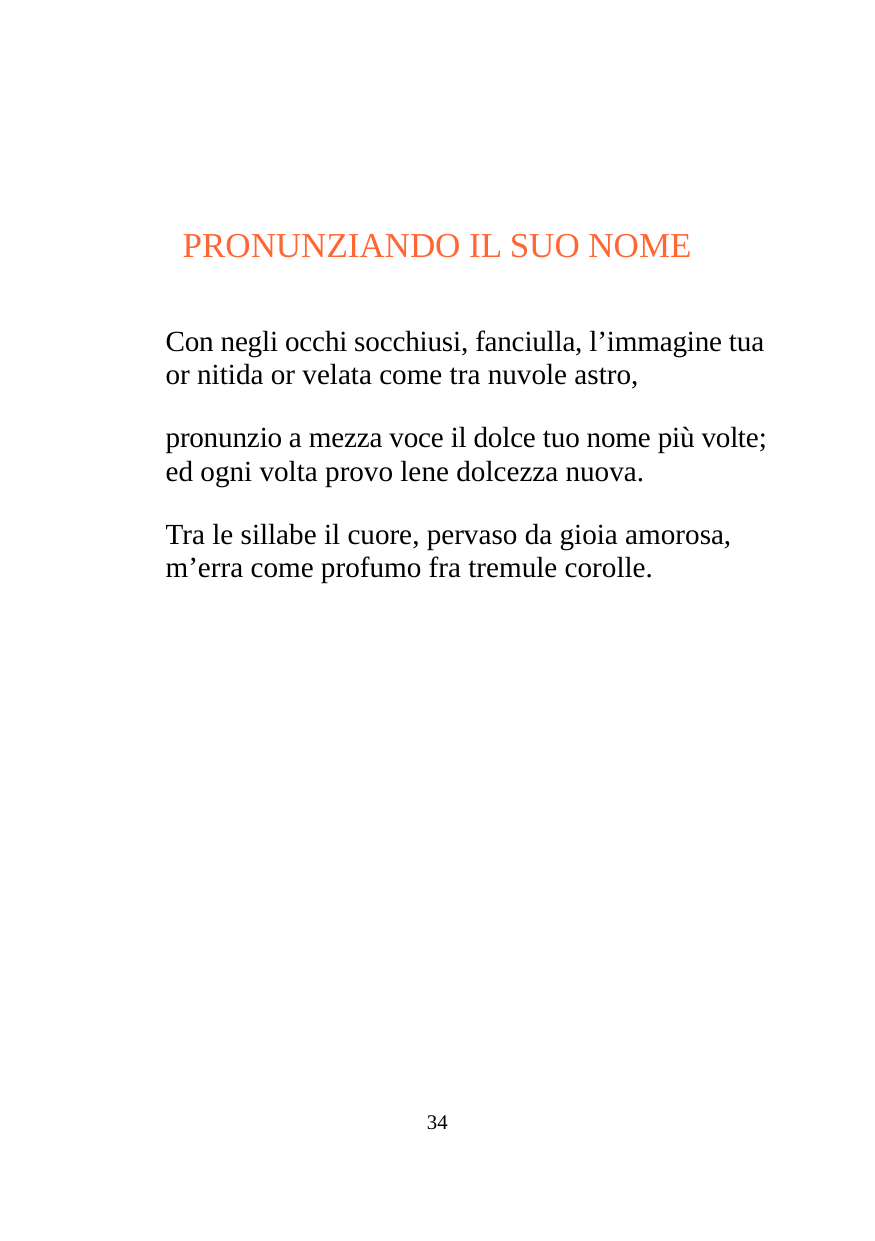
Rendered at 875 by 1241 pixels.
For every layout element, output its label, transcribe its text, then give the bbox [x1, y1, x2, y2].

text Tra le sillabe il cuore, pervaso da gioia amorosa, m’erra come profumo fra tremule corolle. [165, 517, 768, 584]
subtitle PRONUNZIANDO IL SUO NOME [106, 224, 768, 264]
text pronunzio a mezza voce il dolce tuo nome più volte; ed ogni volta provo lene dolcezza nuova. [165, 420, 768, 487]
text Con negli occhi socchiusi, fanciulla, l’immagine tua or nitida or velata come tra nuvole astro, [165, 324, 768, 391]
